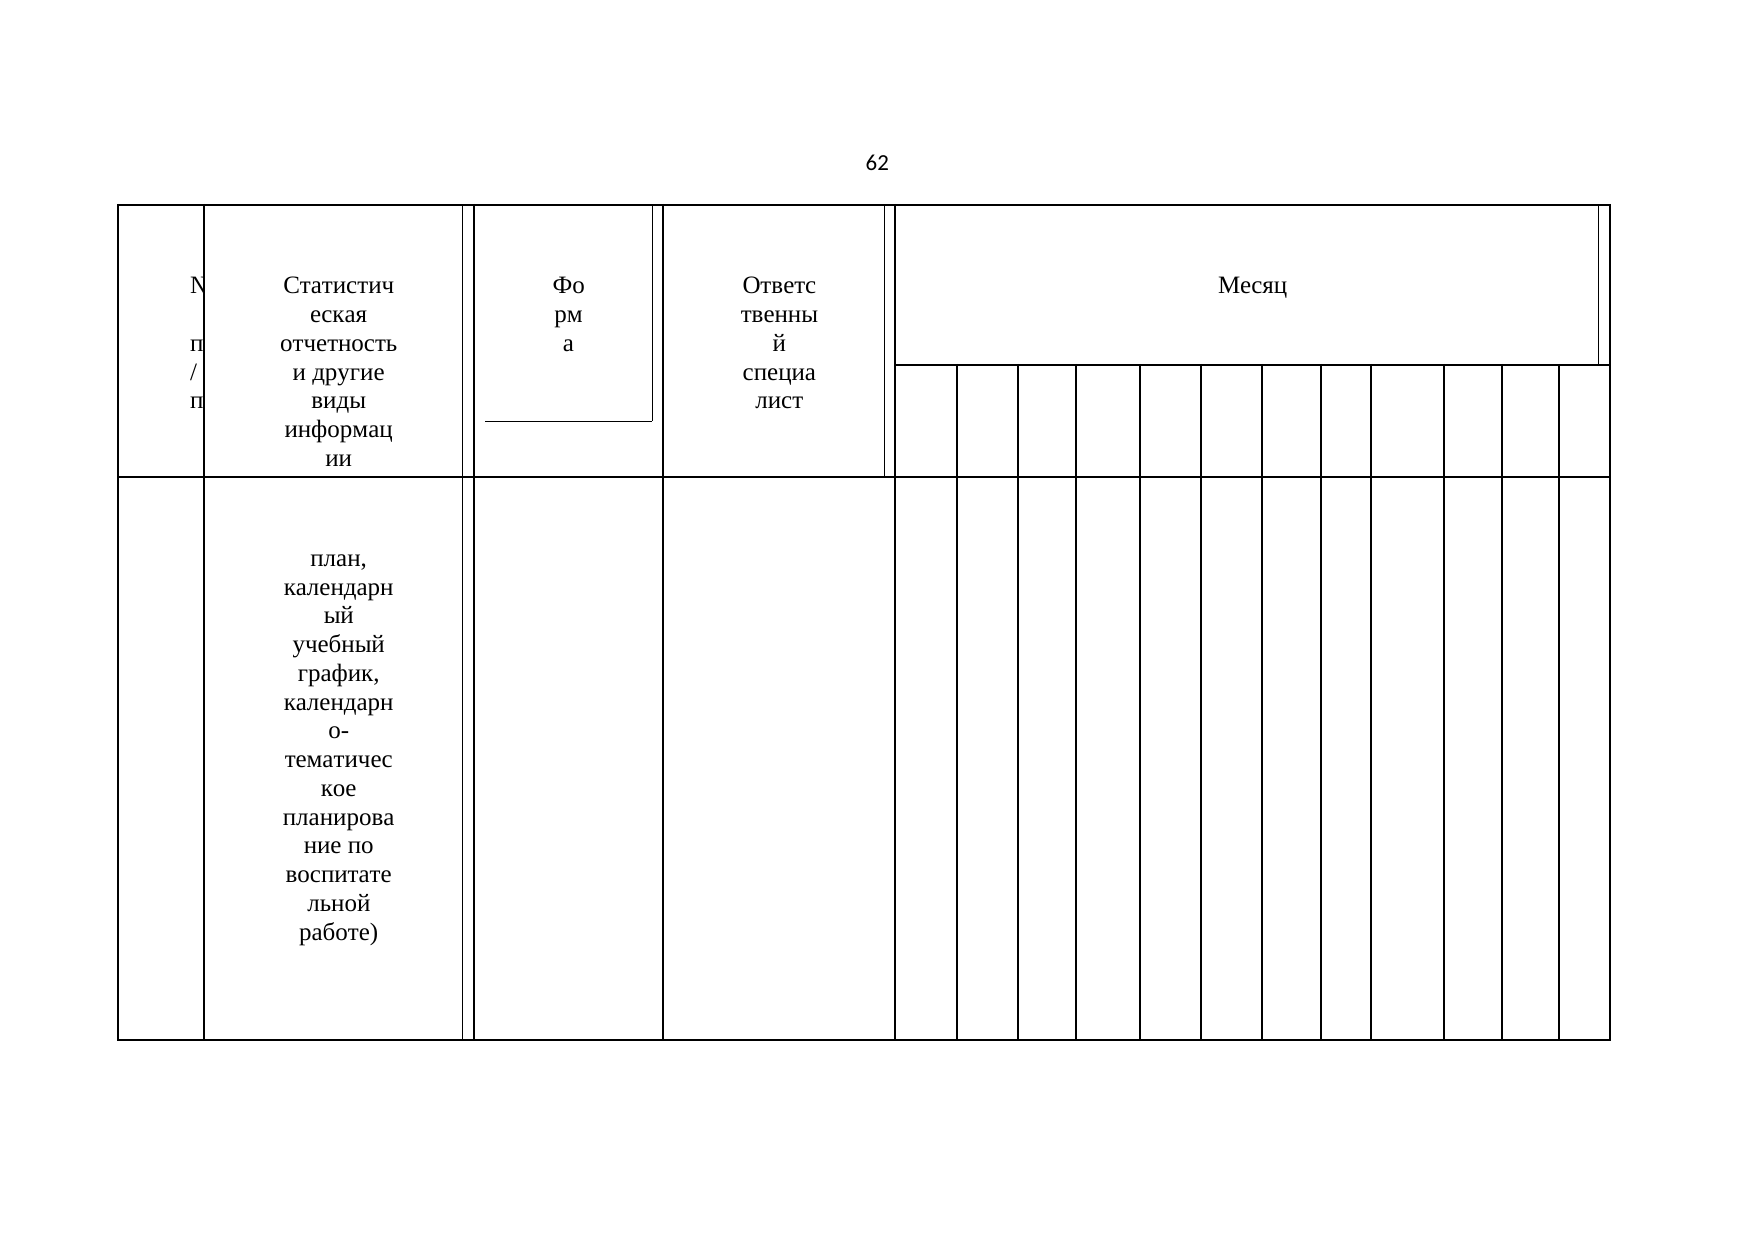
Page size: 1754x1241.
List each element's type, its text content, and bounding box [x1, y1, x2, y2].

table_cell [1263, 478, 1320, 1039]
table_cell [1445, 478, 1501, 1039]
table_header Статистическая отчетность и другие виды информации [205, 206, 462, 476]
table_header Форма [475, 206, 662, 476]
table_cell [1322, 478, 1370, 1039]
table_cell с 05 [1372, 478, 1443, 1039]
table_cell Декабрь [1560, 366, 1609, 476]
table_cell [1560, 478, 1609, 1039]
table_cell [958, 478, 1017, 1039]
table_cell [475, 478, 662, 1039]
table_header Статистическая отчетность и другие виды информации [463, 206, 473, 476]
table_cell Июнь [1202, 366, 1261, 476]
table_cell [1019, 478, 1075, 1039]
table_cell [1141, 478, 1200, 1039]
table_cell Июль [1263, 366, 1320, 476]
table_header [1599, 206, 1609, 364]
table_cell Апрель [1077, 366, 1139, 476]
table_header [885, 206, 894, 476]
table_cell [1503, 478, 1558, 1039]
table_cell Январь [896, 366, 956, 476]
table_cell Март [1019, 366, 1075, 476]
table_header № п/п [119, 206, 203, 476]
table_cell Май [1141, 366, 1200, 476]
table_cell Февраль [958, 366, 1017, 476]
table_cell Август [1322, 366, 1370, 476]
table_cell [896, 478, 956, 1039]
table_cell Организационно-содержательные документы на начало учебного года (учебный план, календарный учебный график, календарно-тематическое планирование по воспитательной работе) [463, 478, 473, 1039]
table_header Месяц [896, 206, 1598, 364]
table_cell Организационно-содержательные документы на начало учебного года (учебный план, календарный учебный график, календарно-тематическое планирование по воспитательной работе) [205, 478, 462, 1039]
table_cell [1202, 478, 1261, 1039]
table_cell Октябрь [1445, 366, 1501, 476]
table_cell [119, 478, 203, 1039]
table_header Ответственный специалист [664, 206, 884, 476]
table_cell Ноябрь [1503, 366, 1558, 476]
table_cell [1077, 478, 1139, 1039]
table_cell Сентябрь [1372, 366, 1443, 476]
table_cell [664, 478, 894, 1039]
